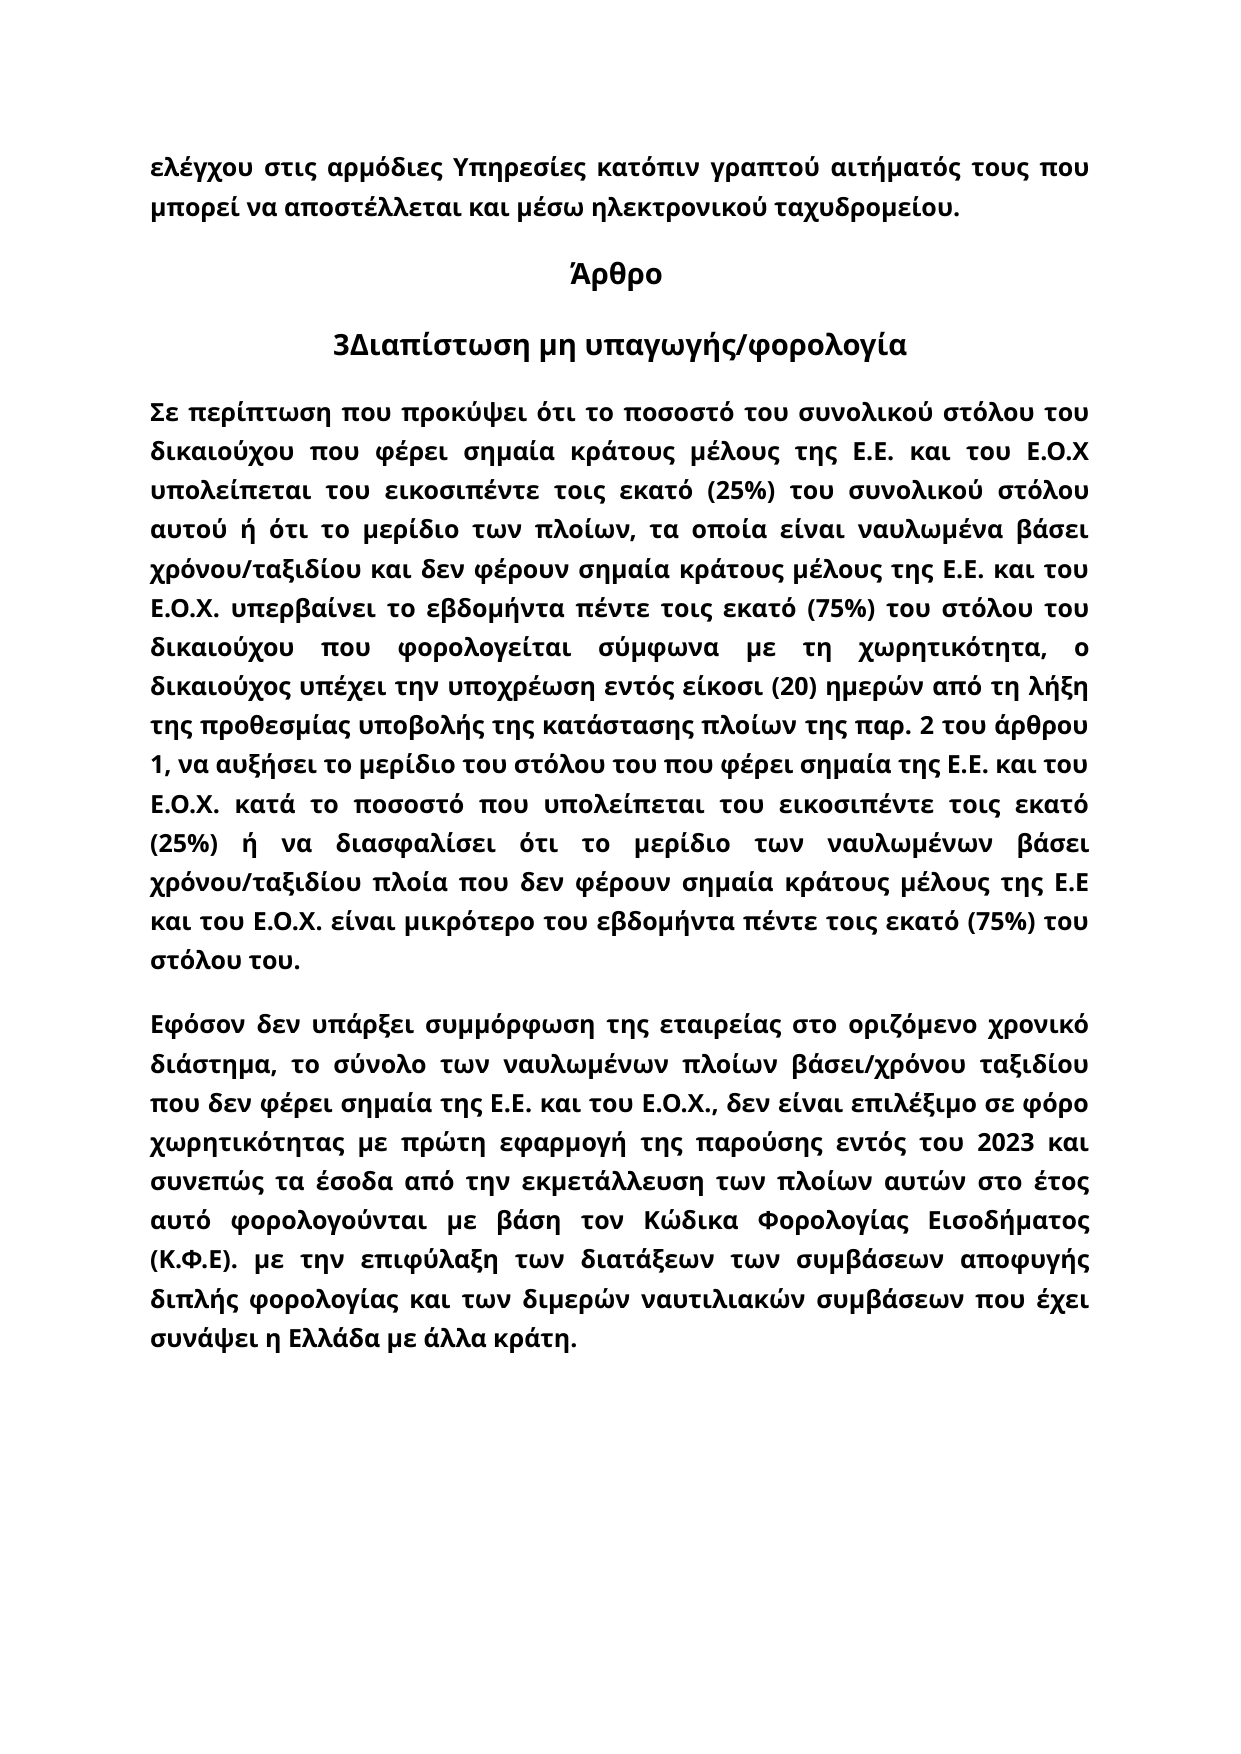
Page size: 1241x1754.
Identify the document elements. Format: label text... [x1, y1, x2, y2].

text Εφόσον δεν υπάρξει συμμόρφωση της εταιρείας στο οριζόμενο χρονικό διάστημα, το σύνολο των ναυλωμένων πλοίων βάσει/χρόνου ταξιδίου που δεν φέρει σημαία της Ε.Ε. και του Ε.Ο.Χ., δεν είναι επιλέξιμο σε φόρο χωρητικότητας με πρώτη εφαρμογή της παρούσης εντός του 2023 και συνεπώς τα έσοδα από την εκμετάλλευση των πλοίων αυτών στο έτος αυτό φορολογούνται με βάση τον Κώδικα Φορολογίας Εισοδήματος (Κ.Φ.Ε). με την επιφύλαξη των διατάξεων των συμβάσεων αποφυγής διπλής φορολογίας και των διμερών ναυτιλιακών συμβάσεων που έχει συνάψει η Ελλάδα με άλλα κράτη. [150, 1007, 1090, 1354]
subtitle 3Διαπίστωση μη υπαγωγής/φορολογία [150, 324, 1090, 364]
text Σε περίπτωση που προκύψει ότι το ποσοστό του συνολικού στόλου του δικαιούχου που φέρει σημαία κράτους μέλους της Ε.Ε. και του Ε.Ο.Χ υπολείπεται του εικοσιπέντε τοις εκατό (25%) του συνολικού στόλου αυτού ή ότι το μερίδιο των πλοίων, τα οποία είναι ναυλωμένα βάσει χρόνου/ταξιδίου και δεν φέρουν σημαία κράτους μέλους της Ε.Ε. και του Ε.Ο.Χ. υπερβαίνει το εβδομήντα πέντε τοις εκατό (75%) του στόλου του δικαιούχου που φορολογείται σύμφωνα με τη χωρητικότητα, ο δικαιούχος υπέχει την υποχρέωση εντός είκοσι (20) ημερών από τη λήξη της προθεσμίας υποβολής της κατάστασης πλοίων της παρ. 2 του άρθρου 1, να αυξήσει το μερίδιο του στόλου του που φέρει σημαία της Ε.Ε. και του Ε.Ο.Χ. κατά το ποσοστό που υπολείπεται του εικοσιπέντε τοις εκατό (25%) ή να διασφαλίσει ότι το μερίδιο των ναυλωμένων βάσει χρόνου/ταξιδίου πλοία που δεν φέρουν σημαία κράτους μέλους της Ε.Ε και του Ε.Ο.Χ. είναι μικρότερο του εβδομήντα πέντε τοις εκατό (75%) του στόλου του. [150, 394, 1090, 977]
subtitle Άρθρο [150, 253, 1090, 293]
text ελέγχου στις αρμόδιες Υπηρεσίες κατόπιν γραπτού αιτήματός τους που μπορεί να αποστέλλεται και μέσω ηλεκτρονικού ταχυδρομείου. [150, 150, 1090, 223]
